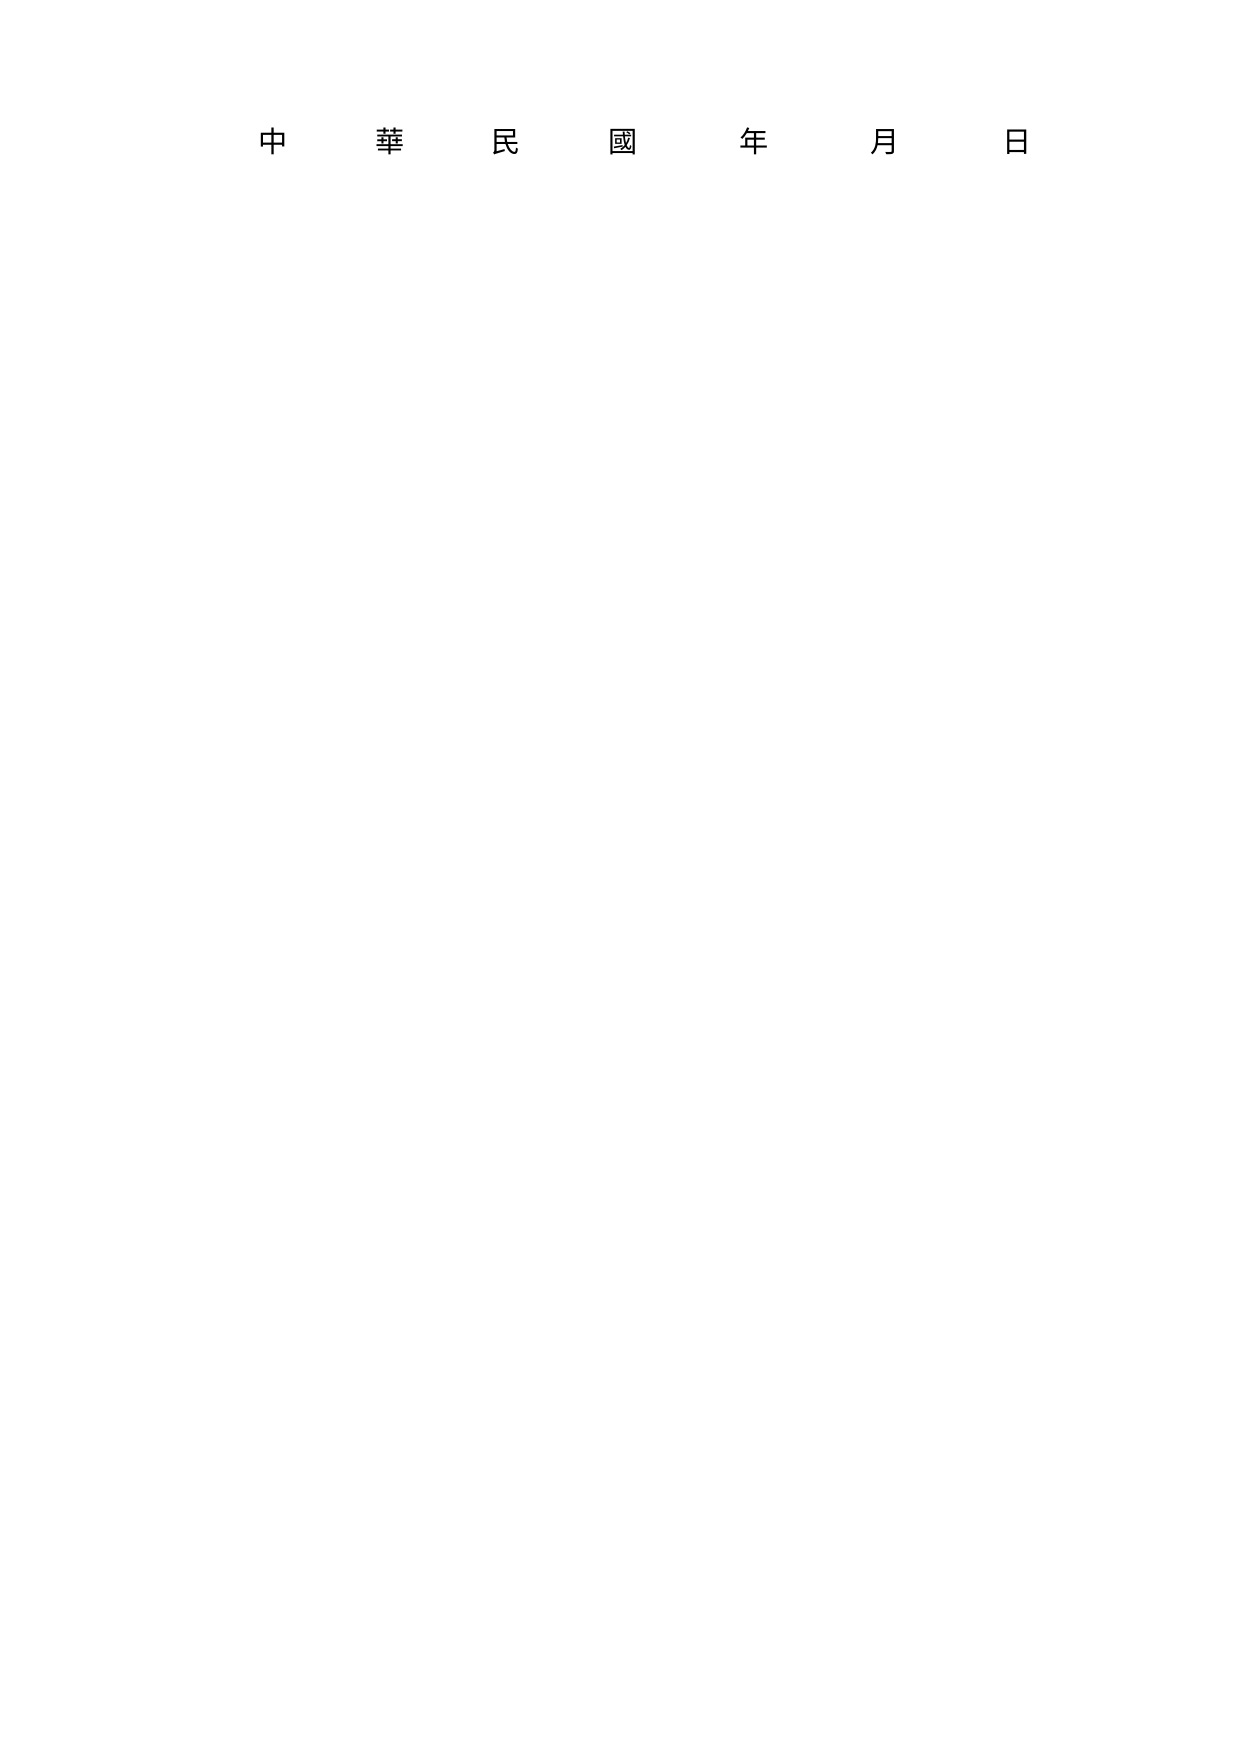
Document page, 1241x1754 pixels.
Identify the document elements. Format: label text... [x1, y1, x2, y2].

text 中 華 民 國 年 月 日 [118, 118, 1122, 161]
